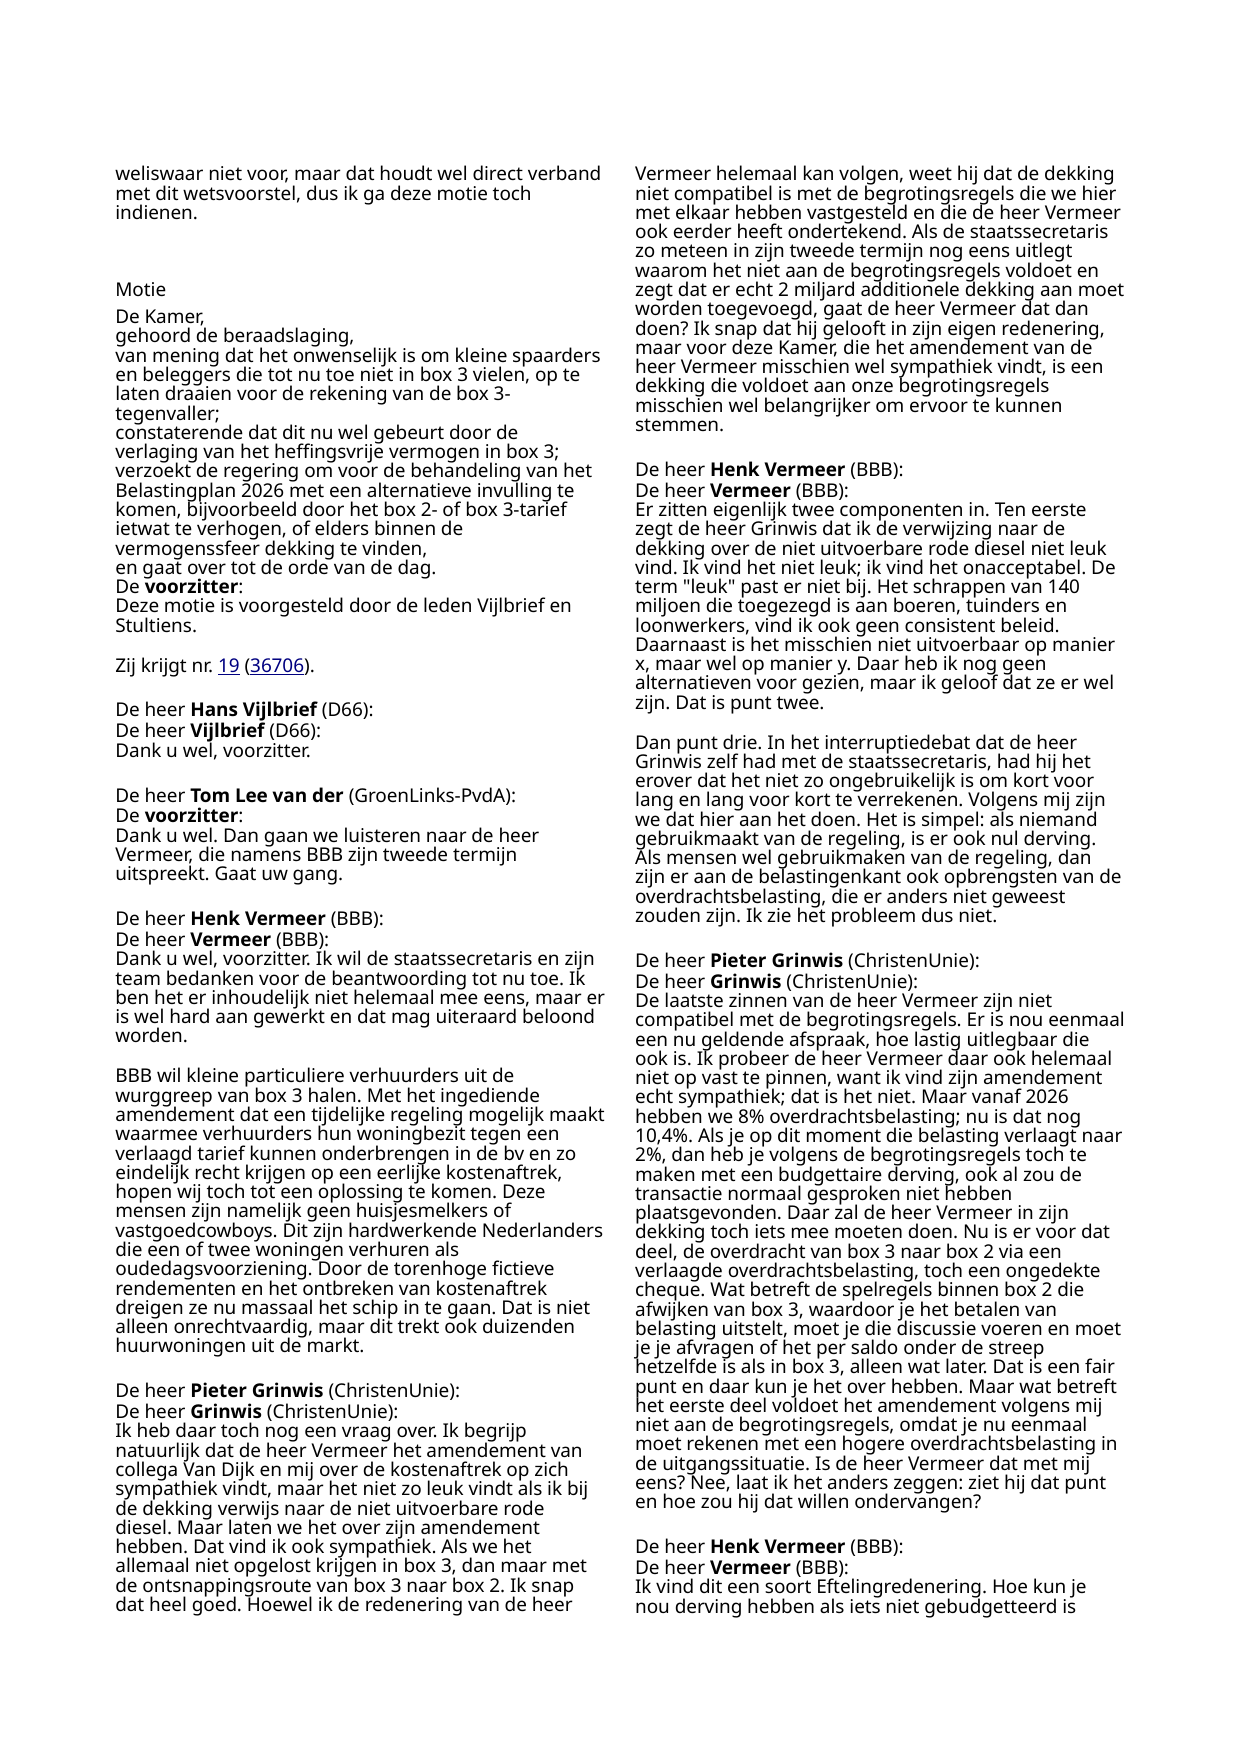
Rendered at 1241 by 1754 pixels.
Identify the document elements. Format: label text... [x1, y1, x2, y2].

text BBB wil kleine particuliere verhuurders uit de wurggreep van box 3 halen. Met het ingediende amendement dat een tijdelijke regeling mogelijk maakt waarmee verhuurders hun woningbezit tegen een verlaagd tarief kunnen onderbrengen in de bv en zo eindelijk recht krijgen op een eerlijke kostenaftrek, hopen wij toch tot een oplossing te komen. Deze mensen zijn namelijk geen huisjesmelkers of vastgoedcowboys. Dit zijn hardwerkende Nederlanders die een of twee woningen verhuren als oudedagsvoorziening. Door de torenhoge fictieve rendementen en het ontbreken van kostenaftrek dreigen ze nu massaal het schip in te gaan. Dat is niet alleen onrechtvaardig, maar dit trekt ook duizenden huurwoningen uit de markt. [115, 1067, 605, 1357]
text De heer Vermeer (BBB): [115, 931, 605, 950]
text van mening dat het onwenselijk is om kleine spaarders en beleggers die tot nu toe niet in box 3 vielen, op te laten draaien voor de rekening van de box 3-tegenvaller; [115, 347, 605, 424]
text De heer Henk Vermeer (BBB): [635, 1533, 1125, 1559]
text De heer Tom Lee van der (GroenLinks-PvdA): [115, 782, 605, 807]
text De heer Grinwis (ChristenUnie): [635, 973, 1125, 992]
text weliswaar niet voor, maar dat houdt wel direct verband met dit wetsvoorstel, dus ik ga deze motie toch indienen. [115, 165, 605, 223]
text Zij krijgt nr. 19 (36706). [115, 657, 605, 676]
text en gaat over tot de orde van de dag. [115, 559, 605, 578]
text Motie [115, 277, 605, 302]
text Ik vind dit een soort Eftelingredenering. Hoe kun je nou derving hebben als iets niet gebudgetteerd is [635, 1578, 1125, 1617]
text Deze motie is voorgesteld door de leden Vijlbrief en Stultiens. [115, 597, 605, 636]
text De voorzitter: [115, 807, 605, 827]
text De heer Vijlbrief (D66): [115, 722, 605, 742]
text Ik heb daar toch nog een vraag over. Ik begrijp natuurlijk dat de heer Vermeer het amendement van collega Van Dijk en mij over de kostenaftrek op zich sympathiek vindt, maar het niet zo leuk vindt als ik bij de dekking verwijs naar de niet uitvoerbare rode diesel. Maar laten we het over zijn amendement hebben. Dat vind ik ook sympathiek. Als we het allemaal niet opgelost krijgen in box 3, dan maar met de ontsnappingsroute van box 3 naar box 2. Ik snap dat heel goed. Hoewel ik de redenering van de heer [115, 1422, 605, 1615]
text De heer Pieter Grinwis (ChristenUnie): [115, 1377, 605, 1403]
text Dank u wel, voorzitter. [115, 742, 605, 761]
text Dank u wel. Dan gaan we luisteren naar de heer Vermeer, die namens BBB zijn tweede termijn uitspreekt. Gaat uw gang. [115, 827, 605, 884]
text constaterende dat dit nu wel gebeurt door de verlaging van het heffingsvrije vermogen in box 3; [115, 424, 605, 462]
text De heer Henk Vermeer (BBB): [115, 905, 605, 931]
text De heer Hans Vijlbrief (D66): [115, 697, 605, 722]
text De laatste zinnen van de heer Vermeer zijn niet compatibel met de begrotingsregels. Er is nou eenmaal een nu geldende afspraak, hoe lastig uitlegbaar die ook is. Ik probeer de heer Vermeer daar ook helemaal niet op vast te pinnen, want ik vind zijn amendement echt sympathiek; dat is het niet. Maar vanaf 2026 hebben we 8% overdrachtsbelasting; nu is dat nog 10,4%. Als je op dit moment die belasting verlaagt naar 2%, dan heb je volgens de begrotingsregels toch te maken met een budgettaire derving, ook al zou de transactie normaal gesproken niet hebben plaatsgevonden. Daar zal de heer Vermeer in zijn dekking toch iets mee moeten doen. Nu is er voor dat deel, de overdracht van box 3 naar box 2 via een verlaagde overdrachtsbelasting, toch een ongedekte cheque. Wat betreft de spelregels binnen box 2 die afwijken van box 3, waardoor je het betalen van belasting uitstelt, moet je die discussie voeren en moet je je afvragen of het per saldo onder de streep hetzelfde is als in box 3, alleen wat later. Dat is een fair punt en daar kun je het over hebben. Maar wat betreft het eerste deel voldoet het amendement volgens mij niet aan de begrotingsregels, omdat je nu eenmaal moet rekenen met een hogere overdrachtsbelasting in de uitgangssituatie. Is de heer Vermeer dat met mij eens? Nee, laat ik het anders zeggen: ziet hij dat punt en hoe zou hij dat willen ondervangen? [635, 992, 1125, 1512]
text gehoord de beraadslaging, [115, 327, 605, 347]
text Er zitten eigenlijk twee componenten in. Ten eerste zegt de heer Grinwis dat ik de verwijzing naar de dekking over de niet uitvoerbare rode diesel niet leuk vind. Ik vind het niet leuk; ik vind het onacceptabel. De term "leuk" past er niet bij. Het schrappen van 140 miljoen die toegezegd is aan boeren, tuinders en loonwerkers, vind ik ook geen consistent beleid. Daarnaast is het misschien niet uitvoerbaar op manier x, maar wel op manier y. Daar heb ik nog geen alternatieven voor gezien, maar ik geloof dat ze er wel zijn. Dat is punt twee. [635, 501, 1125, 713]
text De heer Grinwis (ChristenUnie): [115, 1403, 605, 1422]
text De Kamer, [115, 308, 605, 327]
text Dank u wel, voorzitter. Ik wil de staatssecretaris en zijn team bedanken voor de beantwoording tot nu toe. Ik ben het er inhoudelijk niet helemaal mee eens, maar er is wel hard aan gewerkt en dat mag uiteraard beloond worden. [115, 950, 605, 1047]
text Vermeer helemaal kan volgen, weet hij dat de dekking niet compatibel is met de begrotingsregels die we hier met elkaar hebben vastgesteld en die de heer Vermeer ook eerder heeft ondertekend. Als de staatssecretaris zo meteen in zijn tweede termijn nog eens uitlegt waarom het niet aan de begrotingsregels voldoet en zegt dat er echt 2 miljard additionele dekking aan moet worden toegevoegd, gaat de heer Vermeer dat dan doen? Ik snap dat hij gelooft in zijn eigen redenering, maar voor deze Kamer, die het amendement van de heer Vermeer misschien wel sympathiek vindt, is een dekking die voldoet aan onze begrotingsregels misschien wel belangrijker om ervoor te kunnen stemmen. [635, 165, 1125, 435]
text verzoekt de regering om voor de behandeling van het Belastingplan 2026 met een alternatieve invulling te komen, bijvoorbeeld door het box 2- of box 3-tarief ietwat te verhogen, of elders binnen de vermogenssfeer dekking te vinden, [115, 462, 605, 559]
text Dan punt drie. In het interruptiedebat dat de heer Grinwis zelf had met de staatssecretaris, had hij het erover dat het niet zo ongebruikelijk is om kort voor lang en lang voor kort te verrekenen. Volgens mij zijn we dat hier aan het doen. Het is simpel: als niemand gebruikmaakt van de regeling, is er ook nul derving. Als mensen wel gebruikmaken van de regeling, dan zijn er aan de belastingenkant ook opbrengsten van de overdrachtsbelasting, die er anders niet geweest zouden zijn. Ik zie het probleem dus niet. [635, 734, 1125, 926]
text De heer Henk Vermeer (BBB): [635, 456, 1125, 482]
text De voorzitter: [115, 578, 605, 597]
text De heer Pieter Grinwis (ChristenUnie): [635, 947, 1125, 973]
text De heer Vermeer (BBB): [635, 1559, 1125, 1578]
text De heer Vermeer (BBB): [635, 482, 1125, 501]
